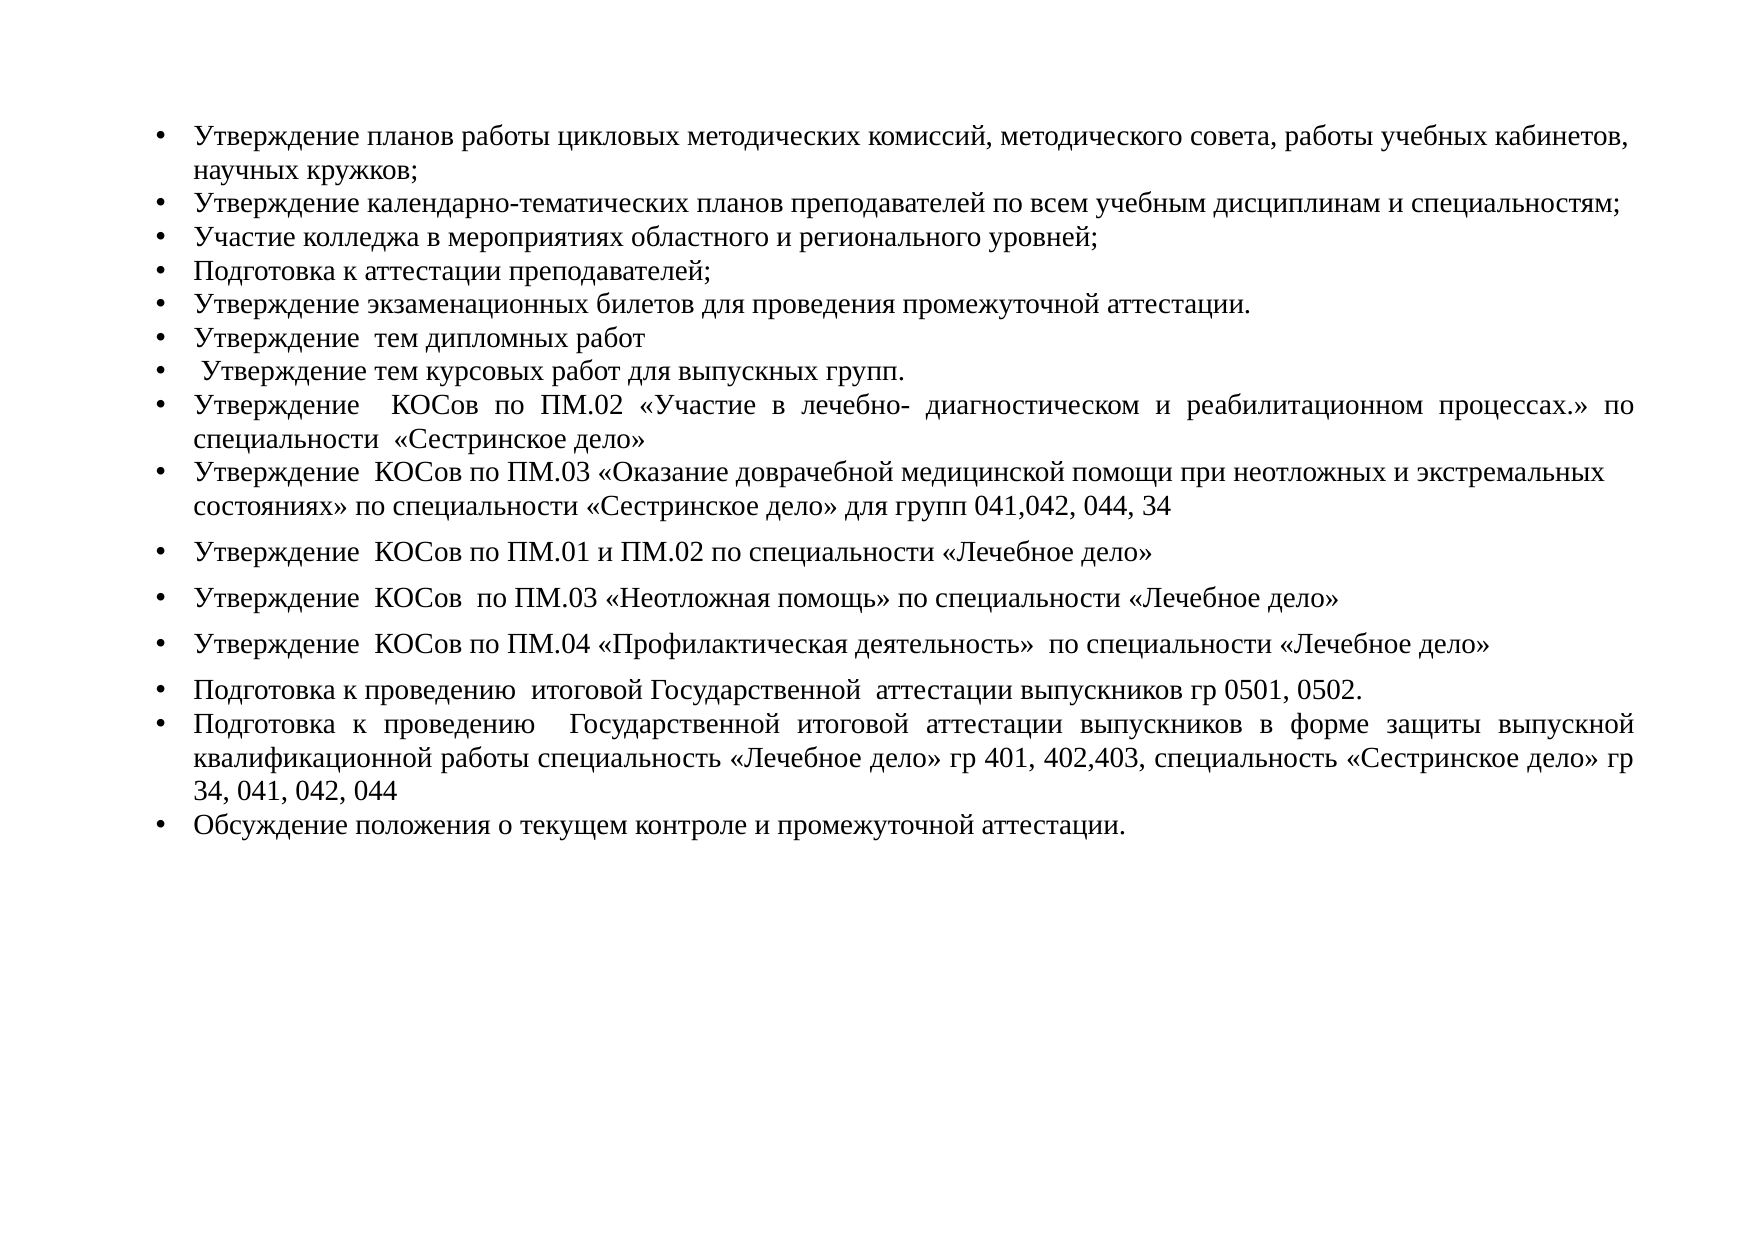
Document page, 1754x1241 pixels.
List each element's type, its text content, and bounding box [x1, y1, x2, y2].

list Утверждение экзаменационных билетов для проведения промежуточной аттестации. [156, 286, 1636, 320]
list Утверждение тем дипломных работ [156, 320, 1636, 353]
list Подготовка к проведению итоговой Государственной аттестации выпускников гр 0501, 0502. [156, 672, 1636, 706]
list Утверждение тем курсовых работ для выпускных групп. [156, 353, 1636, 387]
list Утверждение КОСов по ПМ.04 «Профилактическая деятельность» по специальности «Лечебное дело» [156, 626, 1636, 660]
list Подготовка к аттестации преподавателей; [156, 253, 1636, 286]
list Подготовка к проведению Государственной итоговой аттестации выпускников в форме защиты выпускной квалификационной работы специальность «Лечебное дело» гр 401, 402,403, специальность «Сестринское дело» гр 34, 041, 042, 044 [156, 706, 1636, 807]
list Утверждение КОСов по ПМ.03 «Оказание доврачебной медицинской помощи при неотложных и экстремальных состояниях» по специальности «Сестринское дело» для групп 041,042, 044, 34 [156, 454, 1636, 522]
list Утверждение планов работы цикловых методических комиссий, методического совета, работы учебных кабинетов, научных кружков; [156, 118, 1636, 185]
list Участие колледжа в мероприятиях областного и регионального уровней; [156, 219, 1636, 253]
list Утверждение КОСов по ПМ.01 и ПМ.02 по специальности «Лечебное дело» [156, 534, 1636, 568]
list Утверждение КОСов по ПМ.02 «Участие в лечебно- диагностическом и реабилитационном процессах.» по специальности «Сестринское дело» [156, 387, 1636, 454]
list Утверждение календарно-тематических планов преподавателей по всем учебным дисциплинам и специальностям; [156, 185, 1636, 219]
list Утверждение КОСов по ПМ.03 «Неотложная помощь» по специальности «Лечебное дело» [156, 580, 1636, 614]
list Обсуждение положения о текущем контроле и промежуточной аттестации. [156, 807, 1636, 841]
